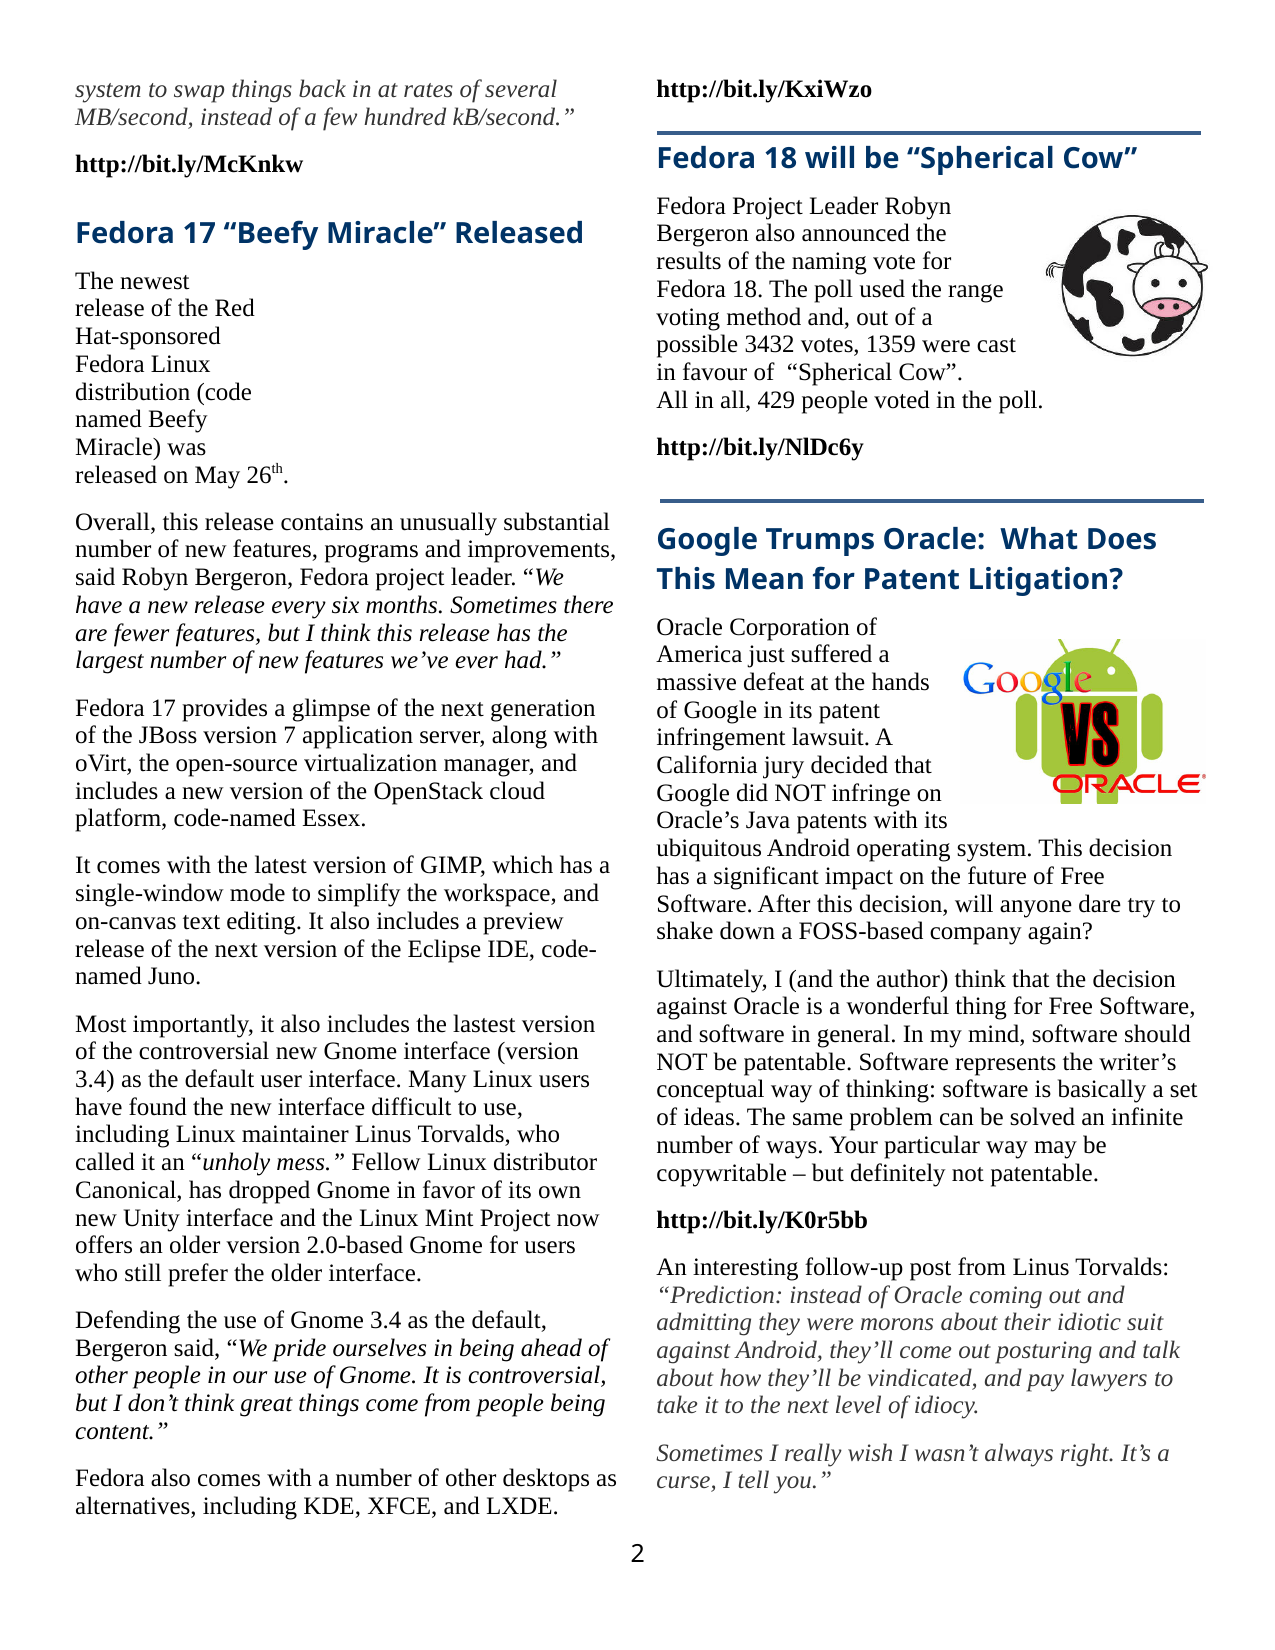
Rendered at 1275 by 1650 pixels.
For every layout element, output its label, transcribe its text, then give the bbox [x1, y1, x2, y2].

text It comes with the latest version of GIMP, which has a single-window mode to simplify the workspace, and on-canvas text editing. It also includes a preview release of the next version of the Eclipse IDE, code-named Juno. [75, 852, 619, 990]
text Fedora also comes with a number of other desktops as alternatives, including KDE, XFCE, and LXDE. [75, 1464, 619, 1520]
text Most importantly, it also includes the lastest version of the controversial new Gnome interface (version 3.4) as the default user interface. Many Linux users have found the new interface difficult to use, including Linux maintainer Linus Torvalds, who called it an “unholy mess.” Fellow Linux distributor Canonical, has dropped Gnome in favor of its own new Unity interface and the Linux Mint Project now offers an older version 2.0-based Gnome for users who still prefer the older interface. [75, 1010, 619, 1287]
subtitle http://bit.ly/McKnkw [75, 150, 619, 178]
text Ultimately, I (and the author) think that the decision against Oracle is a wonderful thing for Free Software, and software in general. In my mind, software should NOT be patentable. Software represents the writer’s conceptual way of thinking: software is basically a set of ideas. The same problem can be solved an infinite number of ways. Your particular way may be copywritable – but definitely not patentable. [656, 965, 1200, 1186]
text An interesting follow-up post from Linus Torvalds: “Prediction: instead of Oracle coming out and admitting they were morons about their idiotic suit against Android, they’ll come out posturing and talk about how they’ll be vindicated, and pay lawyers to take it to the next level of idiocy. [656, 1253, 1200, 1419]
text Defending the use of Gnome 3.4 as the default, Bergeron said, “We pride ourselves in being ahead of other people in our use of Gnome. It is controversial, but I don’t think great things come from people being content.” [75, 1306, 619, 1445]
text Overall, this release contains an unusually substantial number of new features, programs and improvements, said Robyn Bergeron, Fedora project leader. “We have a new release every six months. Sometimes there are fewer features, but I think this release has the largest number of new features we’ve ever had.” [75, 508, 619, 674]
picture [960, 639, 1207, 804]
subtitle Fedora 17 “Beefy Miracle” Released [75, 212, 619, 252]
subtitle Google Trumps Oracle: What Does This Mean for Patent Litigation? [656, 518, 1200, 598]
subtitle http://bit.ly/KxiWzo [656, 75, 1200, 103]
subtitle http://bit.ly/K0r5bb [656, 1206, 1200, 1233]
subtitle http://bit.ly/NlDc6y [656, 433, 1200, 484]
text Sometimes I really wish I wasn’t always right. It’s a curse, I tell you.” [656, 1439, 1200, 1494]
text system to swap things back in at rates of several MB/second, instead of a few hundred kB/second.” [75, 75, 619, 130]
text Fedora 17 provides a glimpse of the next generation of the JBoss version 7 application server, along with oVirt, the open-source virtualization manager, and includes a new version of the OpenStack cloud platform, code-named Essex. [75, 694, 619, 832]
text The newest release of the Red Hat-sponsored Fedora Linux distribution (code named Beefy Miracle) was released on May 26th. [75, 267, 619, 488]
text Oracle Corporation of America just suffered a massive defeat at the hands of Google in its patent infringement lawsuit. A California jury decided that Google did NOT infringe on Oracle’s Java patents with its ubiquitous Android operating system. This decision has a significant impact on the future of Free Software. After this decision, will anyone dare try to shake down a FOSS-based company again? [656, 613, 1200, 945]
text Fedora Project Leader Robyn Bergeron also announced the results of the naming vote for Fedora 18. The poll used the range voting method and, out of a possible 3432 votes, 1359 were cast in favour of “Spherical Cow”. All in all, 429 people voted in the poll. [656, 192, 1200, 413]
subtitle Fedora 18 will be “Spherical Cow” [656, 137, 1200, 177]
picture [1029, 209, 1233, 365]
